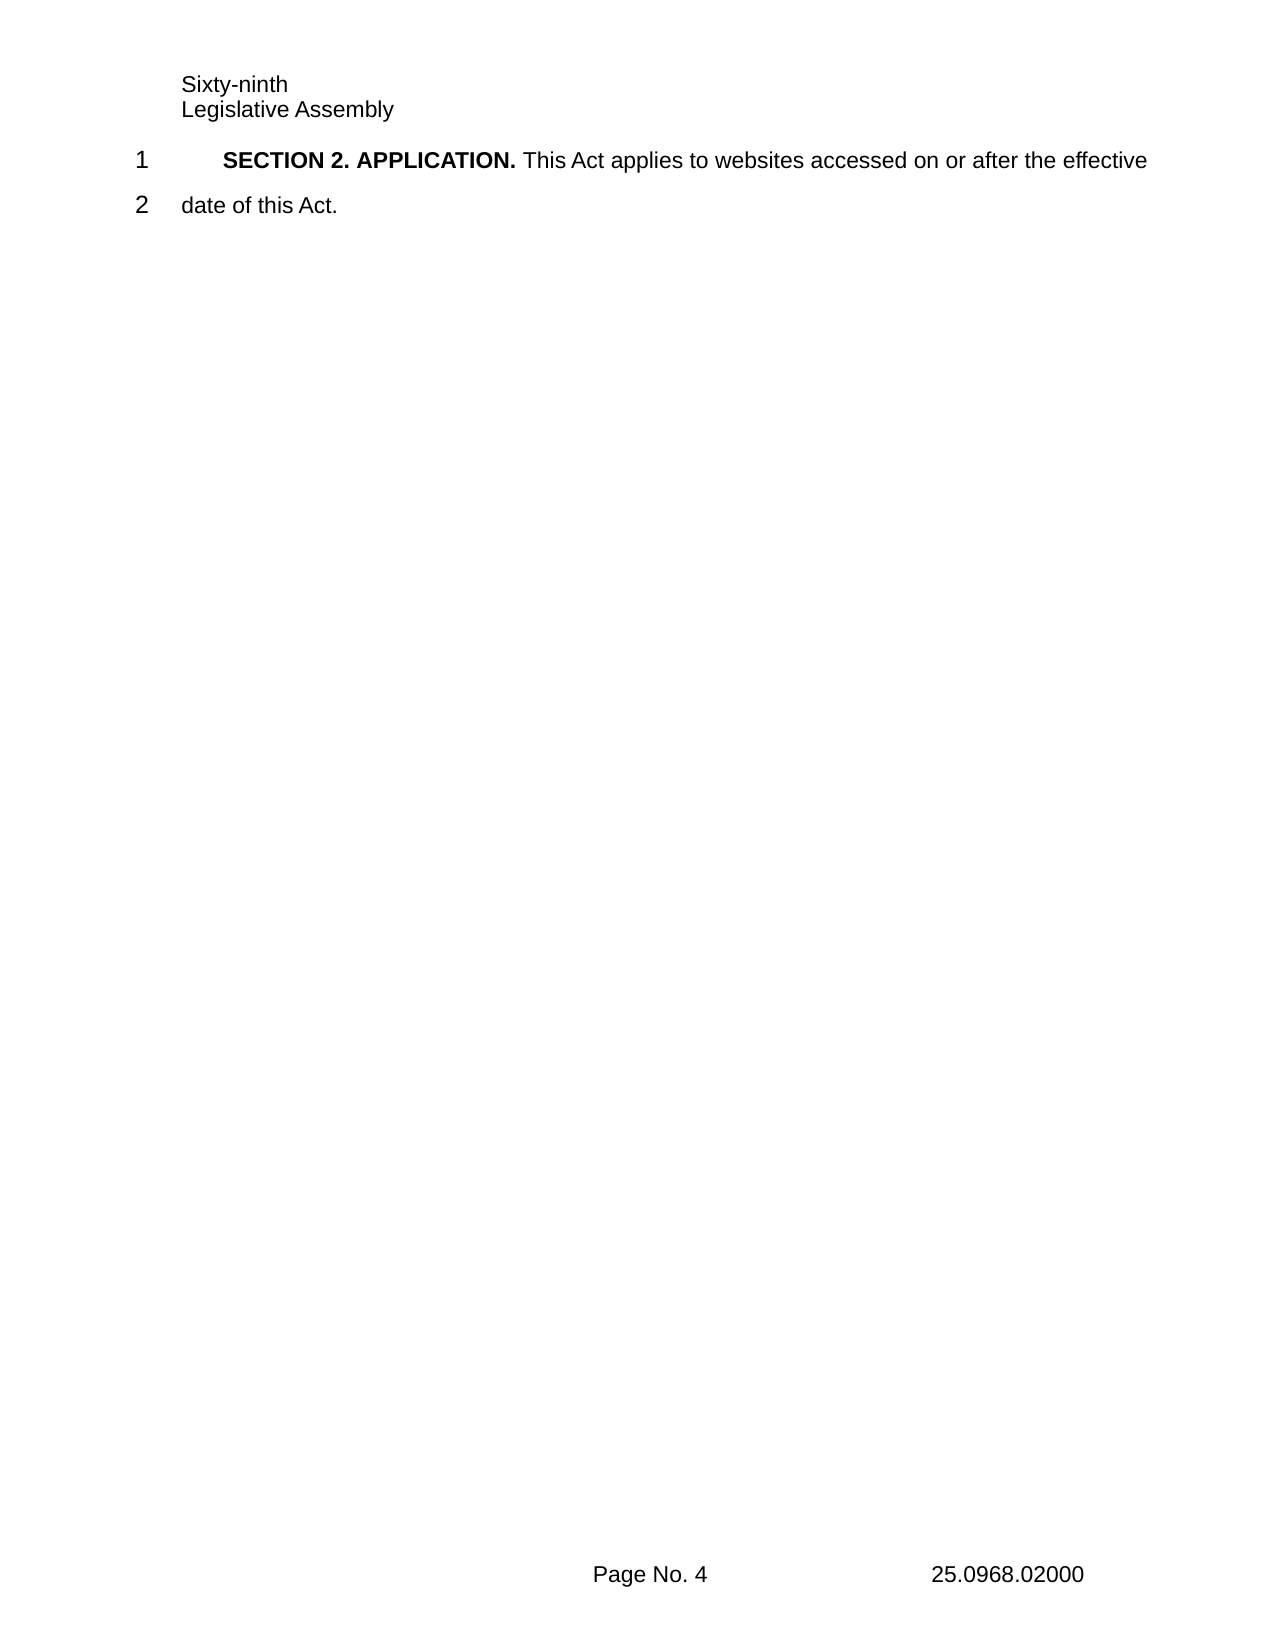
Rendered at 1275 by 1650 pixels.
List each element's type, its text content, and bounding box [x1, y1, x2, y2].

text SECTION 2. APPLICATION. This Act applies to websites accessed on or after the effective date of this Act. [181, 133, 1154, 222]
